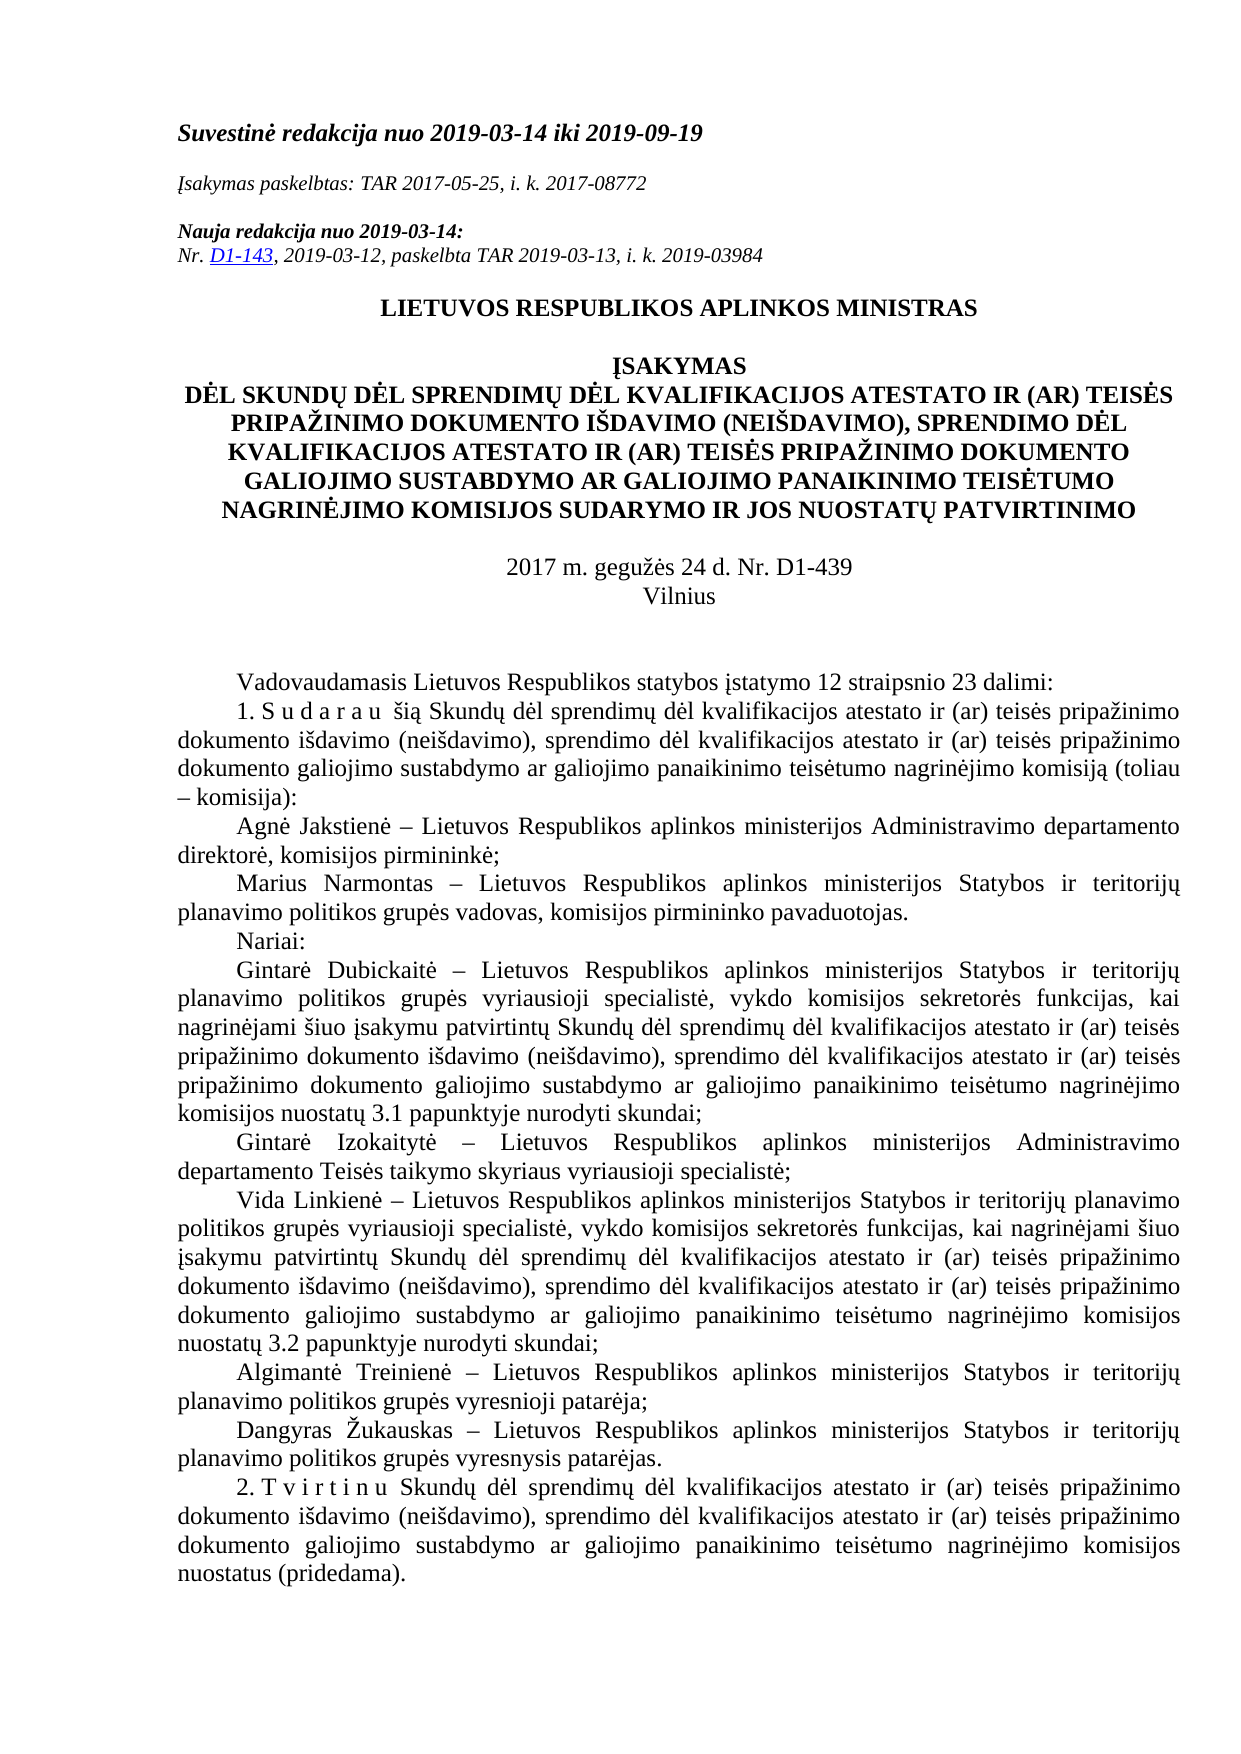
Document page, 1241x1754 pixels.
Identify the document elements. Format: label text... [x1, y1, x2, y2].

text ĮSAKYMAS [177, 351, 1181, 380]
text Vilnius [177, 581, 1181, 610]
text Marius Narmontas – Lietuvos Respublikos aplinkos ministerijos Statybos ir teritorijų planavimo politikos grupės vadovas, komisijos pirmininko pavaduotojas. [177, 868, 1181, 926]
text Nr. D1-143, 2019-03-12, paskelbta TAR 2019-03-13, i. k. 2019-03984 [177, 243, 1181, 267]
text Gintarė Izokaitytė – Lietuvos Respublikos aplinkos ministerijos Administravimo departamento Teisės taikymo skyriaus vyriausioji specialistė; [177, 1127, 1181, 1185]
text 2. T v i r t i n u Skundų dėl sprendimų dėl kvalifikacijos atestato ir (ar) teisės pripažinimo dokumento išdavimo (neišdavimo), sprendimo dėl kvalifikacijos atestato ir (ar) teisės pripažinimo dokumento galiojimo sustabdymo ar galiojimo panaikinimo teisėtumo nagrinėjimo komisijos nuostatus (pridedama). [177, 1472, 1181, 1587]
text Dangyras Žukauskas – Lietuvos Respublikos aplinkos ministerijos Statybos ir teritorijų planavimo politikos grupės vyresnysis patarėjas. [177, 1415, 1181, 1472]
text Agnė Jakstienė – Lietuvos Respublikos aplinkos ministerijos Administravimo departamento direktorė, komisijos pirmininkė; [177, 811, 1181, 868]
text 2017 m. gegužės 24 d. Nr. D1-439 [177, 552, 1181, 581]
text Vadovaudamasis Lietuvos Respublikos statybos įstatymo 12 straipsnio 23 dalimi: [177, 667, 1181, 696]
text Suvestinė redakcija nuo 2019-03-14 iki 2019-09-19 [177, 118, 1181, 147]
text 1. S u d a r a u šią Skundų dėl sprendimų dėl kvalifikacijos atestato ir (ar) teisės pripažinimo dokumento išdavimo (neišdavimo), sprendimo dėl kvalifikacijos atestato ir (ar) teisės pripažinimo dokumento galiojimo sustabdymo ar galiojimo panaikinimo teisėtumo nagrinėjimo komisiją (toliau – komisija): [177, 696, 1181, 811]
text LIETUVOS RESPUBLIKOS APLINKOS MINISTRAS [177, 293, 1181, 322]
text Dėl Skundų dėl sprendimų dėl kvalifikacijos atestato ir (ar) teisės pripažinimo dokumento išdavimo (neišdavimo), sprendimo dėl kvalifikacijos atestato ir (ar) teisės pripažinimo dokumento galiojimo sustabdymo ar galiojimo panaikinimo teisėtumo nagrinėjimo komisijos sudarymo ir jos nuostatų patvirtinimo [177, 380, 1181, 523]
text Algimantė Treinienė – Lietuvos Respublikos aplinkos ministerijos Statybos ir teritorijų planavimo politikos grupės vyresnioji patarėja; [177, 1357, 1181, 1415]
text Gintarė Dubickaitė – Lietuvos Respublikos aplinkos ministerijos Statybos ir teritorijų planavimo politikos grupės vyriausioji specialistė, vykdo komisijos sekretorės funkcijas, kai nagrinėjami šiuo įsakymu patvirtintų Skundų dėl sprendimų dėl kvalifikacijos atestato ir (ar) teisės pripažinimo dokumento išdavimo (neišdavimo), sprendimo dėl kvalifikacijos atestato ir (ar) teisės pripažinimo dokumento galiojimo sustabdymo ar galiojimo panaikinimo teisėtumo nagrinėjimo komisijos nuostatų 3.1 papunktyje nurodyti skundai; [177, 955, 1181, 1127]
text Įsakymas paskelbtas: TAR 2017-05-25, i. k. 2017-08772 [177, 171, 1181, 195]
text Nauja redakcija nuo 2019-03-14: [177, 219, 1181, 243]
text Nariai: [177, 926, 1181, 955]
text Vida Linkienė – Lietuvos Respublikos aplinkos ministerijos Statybos ir teritorijų planavimo politikos grupės vyriausioji specialistė, vykdo komisijos sekretorės funkcijas, kai nagrinėjami šiuo įsakymu patvirtintų Skundų dėl sprendimų dėl kvalifikacijos atestato ir (ar) teisės pripažinimo dokumento išdavimo (neišdavimo), sprendimo dėl kvalifikacijos atestato ir (ar) teisės pripažinimo dokumento galiojimo sustabdymo ar galiojimo panaikinimo teisėtumo nagrinėjimo komisijos nuostatų 3.2 papunktyje nurodyti skundai; [177, 1185, 1181, 1357]
